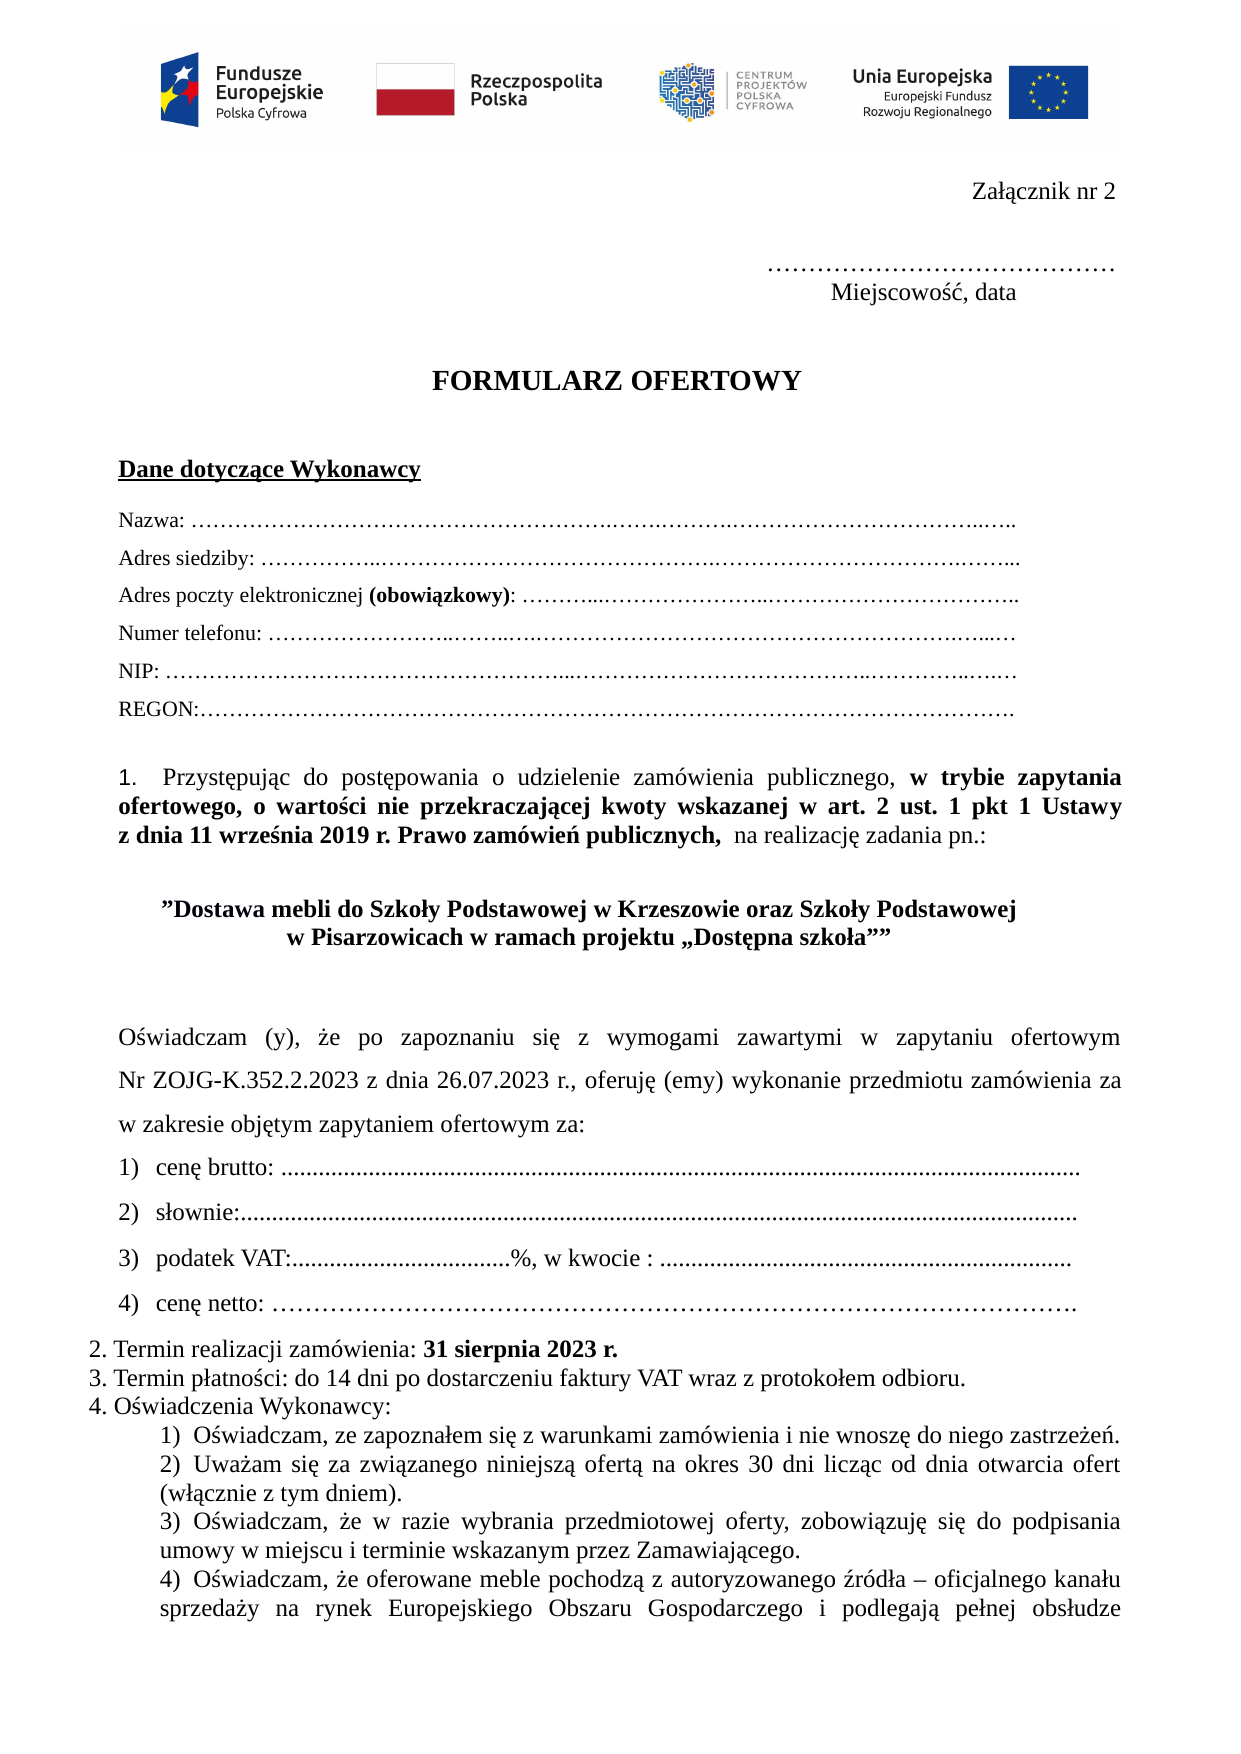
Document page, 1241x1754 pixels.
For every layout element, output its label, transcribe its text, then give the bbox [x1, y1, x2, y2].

text Numer telefonu: ……………………..……..….………………………………………………….…...… [118, 620, 1122, 645]
list Oświadczam, że oferowane meble pochodzą z autoryzowanego źródła – oficjalnego kanału sprzedaży na rynek Europejskiego Obszaru Gospodarczego i podlegają pełnej obsłudze [159, 1564, 1122, 1621]
list podatek VAT:...................................%, w kwocie : .................................................................. [118, 1243, 1122, 1272]
text ”Dostawa mebli do Szkoły Podstawowej w Krzeszowie oraz Szkoły Podstawowej w Pisarzowicach w ramach projektu „Dostępna szkoła”” [118, 896, 1060, 951]
text Dane dotyczące Wykonawcy [118, 454, 1122, 483]
text Załącznik nr 2 [118, 176, 1122, 205]
text Miejscowość, data [118, 277, 1122, 306]
text FORMULARZ OFERTOWY [118, 363, 1122, 397]
list Przystępując do postępowania o udzielenie zamówienia publicznego, w trybie zapytania ofertowego, o wartości nie przekraczającej kwoty wskazanej w art. 2 ust. 1 pkt 1 Ustawy z dnia 11 września 2019 r. Prawo zamówień publicznych, na realizację zadania pn.: [118, 762, 1122, 848]
list cenę netto: ……………………………………………………………………………………. [118, 1288, 1122, 1317]
text …………………………………… [118, 248, 1122, 277]
text Adres poczty elektronicznej (obowiązkowy): ………...…………………..…………………………….. [118, 582, 1122, 607]
list cenę brutto: ................................................................................................................................ [118, 1152, 1122, 1181]
text Oświadczam (y), że po zapoznaniu się z wymogami zawartymi w zapytaniu ofertowym Nr ZOJG-K.352.2.2023 z dnia 26.07.2023 r., oferuję (emy) wykonanie przedmiotu zamówienia za w zakresie objętym zapytaniem ofertowym za: [118, 1022, 1122, 1137]
list Oświadczam, że w razie wybrania przedmiotowej oferty, zobowiązuję się do podpisania umowy w miejscu i terminie wskazanym przez Zamawiającego. [159, 1506, 1122, 1564]
list Oświadczam, ze zapoznałem się z warunkami zamówienia i nie wnoszę do niego zastrzeżeń. [159, 1420, 1217, 1449]
list Uważam się za związanego niniejszą ofertą na okres 30 dni licząc od dnia otwarcia ofert (włącznie z tym dniem). [159, 1449, 1122, 1506]
text Adres siedziby: ……………..……………………………………….…………………………….……... [118, 544, 1122, 570]
list 3. Termin płatności: do 14 dni po dostarczeniu faktury VAT wraz z protokołem odbioru. [88, 1363, 1122, 1391]
list słownie:...................................................................................................................................... [118, 1197, 1122, 1226]
list 4. Oświadczenia Wykonawcy: [88, 1391, 1122, 1420]
picture [118, 24, 1123, 150]
text REGON:…………………………………………………………………………………………………. [118, 696, 1122, 721]
list 2. Termin realizacji zamówienia: 31 sierpnia 2023 r. [88, 1334, 1122, 1363]
text NIP: ………………………………………………...…………………………………..…………..….… [118, 658, 1122, 683]
text Nazwa: ………………………………………………….…….……….……………………………..….. [118, 507, 1122, 532]
